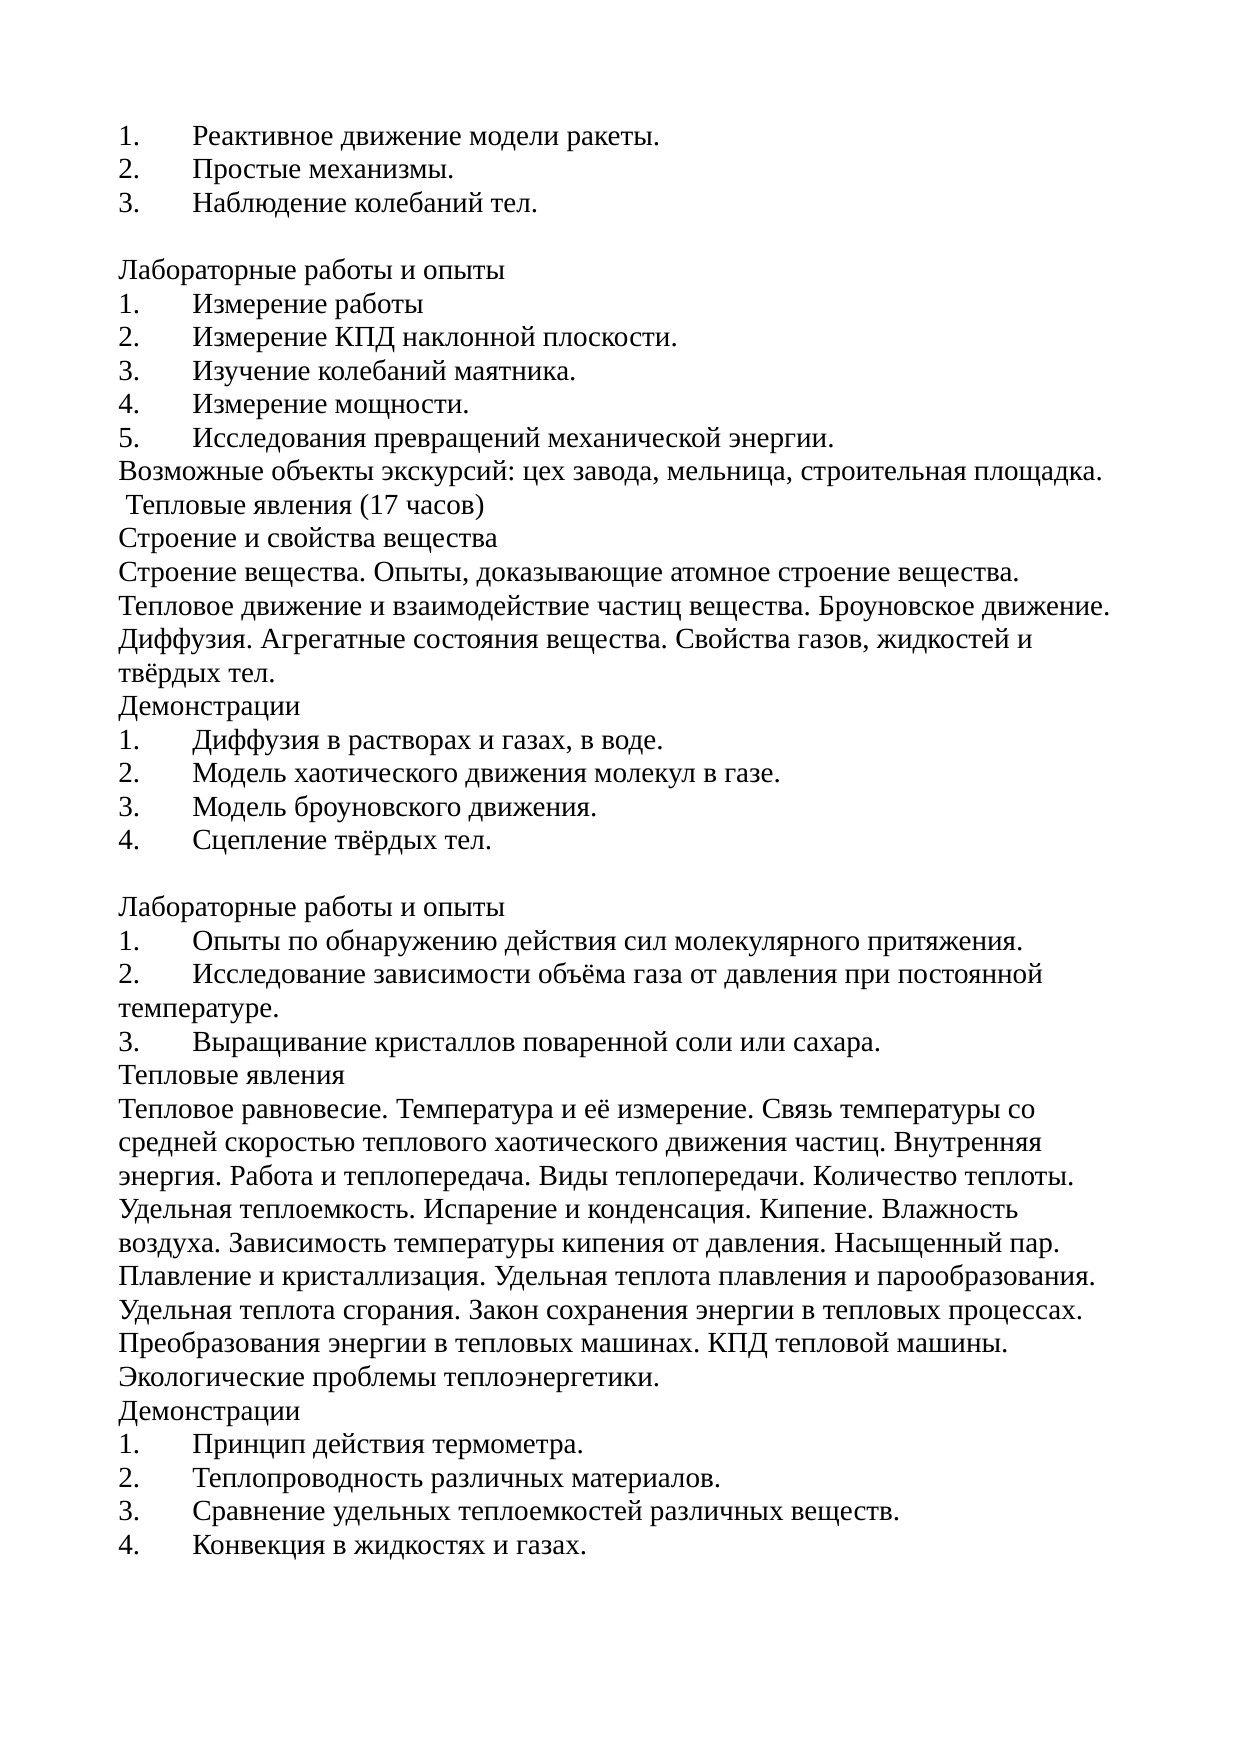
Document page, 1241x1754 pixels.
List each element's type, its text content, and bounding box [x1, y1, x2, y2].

text Тепловые явления (17 часов) [118, 487, 1122, 521]
text 2. Простые механизмы. [118, 152, 1122, 185]
text 4. Измерение мощности. [118, 386, 1122, 420]
text Лабораторные работы и опыты [118, 252, 1122, 286]
text Демонстрации [118, 1393, 1122, 1426]
text 1. Опыты по обнаружению действия сил молекулярного притяжения. [118, 923, 1122, 957]
text 3. Изучение колебаний маятника. [118, 353, 1122, 386]
text 3. Выращивание кристаллов поваренной соли или сахара. [118, 1024, 1122, 1057]
text Демонстрации [118, 688, 1122, 722]
text 2. Измерение КПД наклонной плоскости. [118, 319, 1122, 353]
text 1. Диффузия в растворах и газах, в воде. [118, 722, 1122, 755]
text 1. Реактивное движение модели ракеты. [118, 118, 1122, 152]
text Строение вещества. Опыты, доказывающие атомное строение вещества. Тепловое движение и взаимодействие частиц вещества. Броуновское движение. Диффузия. Агрегатные состояния вещества. Свойства газов, жидкостей и твёрдых тел. [118, 554, 1122, 688]
text Преобразования энергии в тепловых машинах. КПД тепловой машины. Экологические проблемы теплоэнергетики. [118, 1326, 1122, 1393]
text 1. Принцип действия термометра. [118, 1426, 1122, 1460]
text Возможные объекты экскурсий: цех завода, мельница, строительная площадка. [118, 453, 1122, 487]
text Тепловое равновесие. Температура и её измерение. Связь температуры со средней скоростью теплового хаотического движения частиц. Внутренняя энергия. Работа и теплопередача. Виды теплопередачи. Количество теплоты. Удельная теплоемкость. Испарение и конденсация. Кипение. Влажность воздуха. Зависимость температуры кипения от давления. Насыщенный пар. Плавление и кристаллизация. Удельная теплота плавления и парообразования. Удельная теплота сгорания. Закон сохранения энергии в тепловых процессах. [118, 1091, 1122, 1326]
text 2. Модель хаотического движения молекул в газе. [118, 755, 1122, 789]
text 3. Наблюдение колебаний тел. [118, 185, 1122, 219]
text 3. Модель броуновского движения. [118, 789, 1122, 822]
text Строение и свойства вещества [118, 521, 1122, 554]
text 3. Сравнение удельных теплоемкостей различных веществ. [118, 1493, 1122, 1527]
text Лабораторные работы и опыты [118, 889, 1122, 923]
text 5. Исследования превращений механической энергии. [118, 420, 1122, 453]
text 4. Сцепление твёрдых тел. [118, 822, 1122, 856]
text 2. Исследование зависимости объёма газа от давления при постоянной температуре. [118, 957, 1122, 1024]
text 2. Теплопроводность различных материалов. [118, 1460, 1122, 1493]
text 4. Конвекция в жидкостях и газах. [118, 1527, 1122, 1560]
text 1. Измерение работы [118, 286, 1122, 319]
text Тепловые явления [118, 1057, 1122, 1091]
